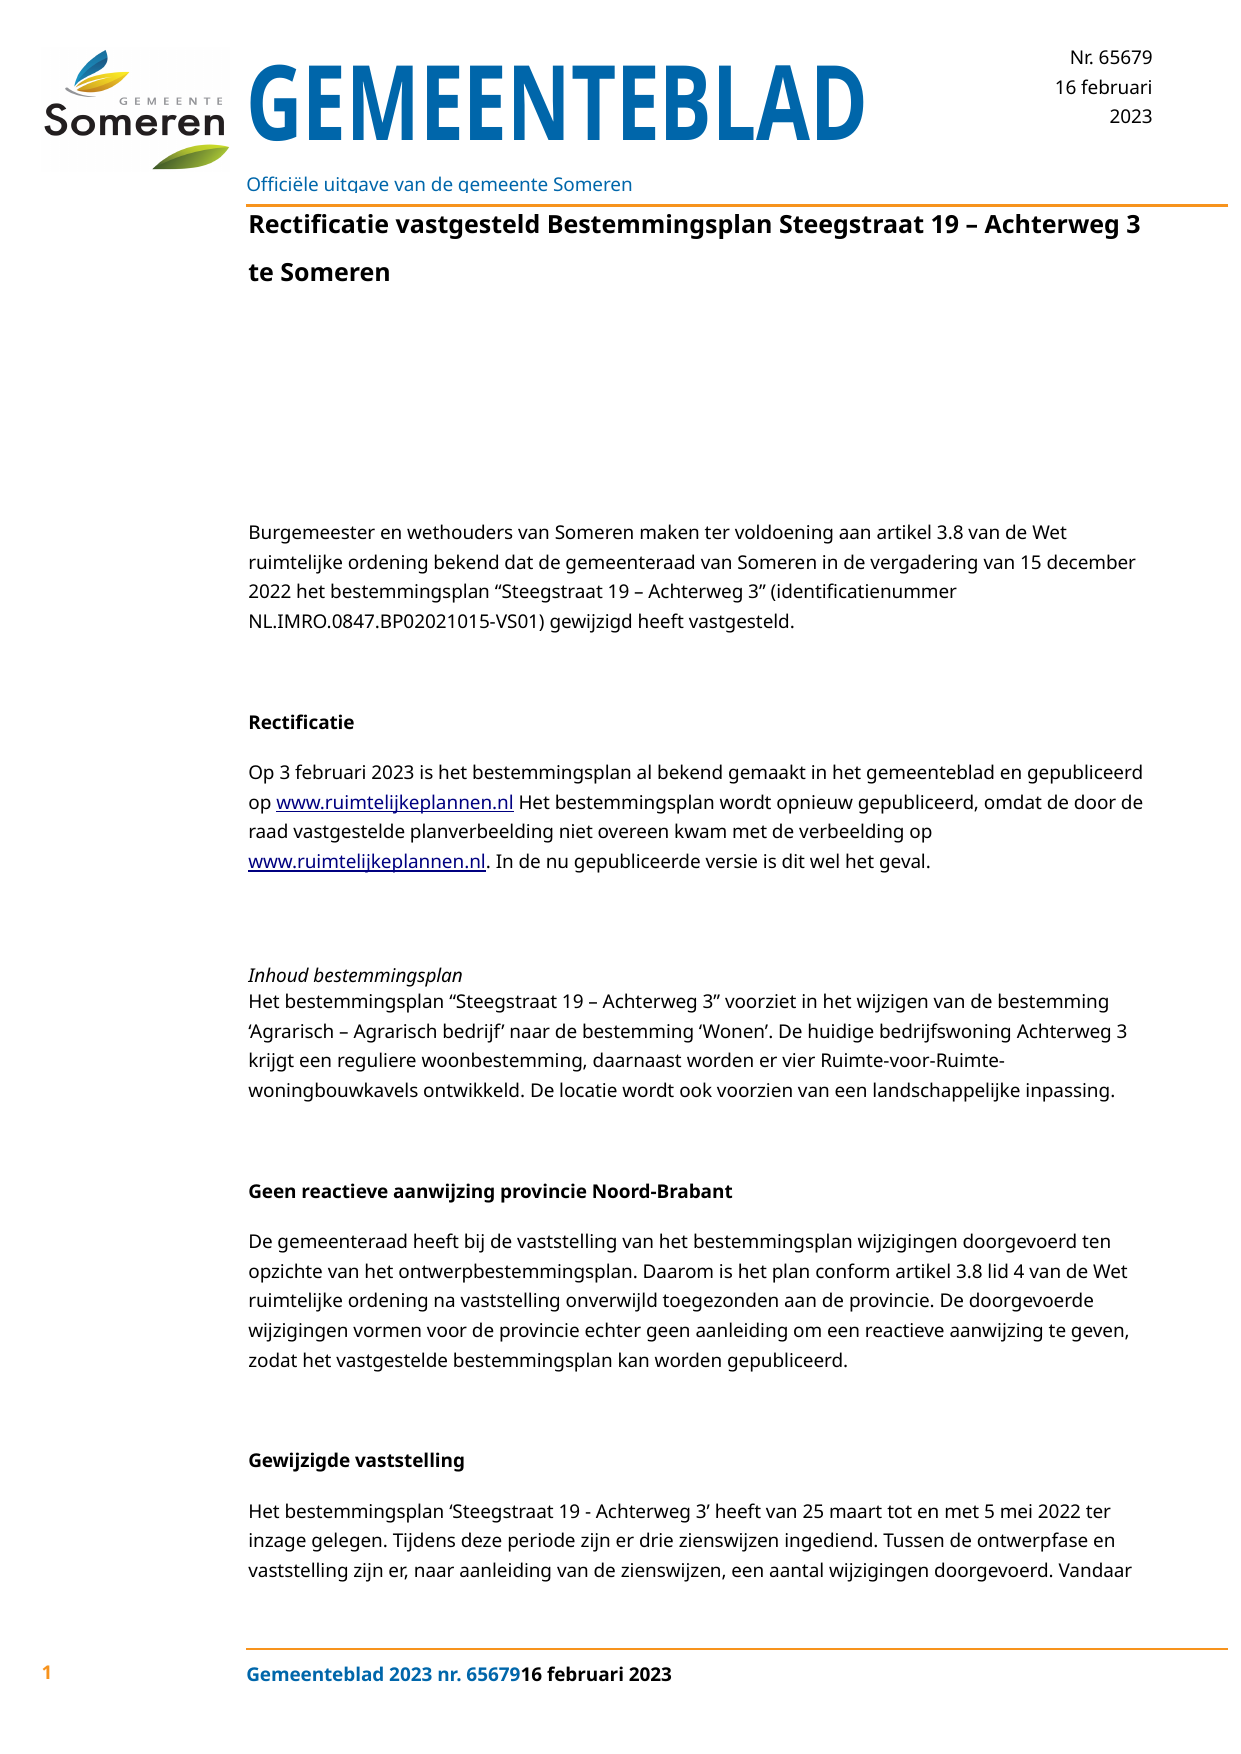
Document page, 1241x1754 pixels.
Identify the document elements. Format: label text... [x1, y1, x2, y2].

text Het bestemmingsplan “Steegstraat 19 – Achterweg 3” voorziet in het wijzigen van de bestemming ‘Agrarisch – Agrarisch bedrijf’ naar de bestemming ‘Wonen’. De huidige bedrijfswoning Achterweg 3 krijgt een reguliere woonbestemming, daarnaast worden er vier Ruimte-voor-Ruimte-woningbouwkavels ontwikkeld. De locatie wordt ook voorzien van een landschappelijke inpassing. [248, 988, 1152, 1103]
text Geen reactieve aanwijzing provincie Noord-Brabant [248, 1178, 1152, 1204]
text Op 3 februari 2023 is het bestemmingsplan al bekend gemaakt in het gemeenteblad en gepubliceerd op www.ruimtelijkeplannen.nl Het bestemmingsplan wordt opnieuw gepubliceerd, omdat de door de raad vastgestelde planverbeelding niet overeen kwam met de verbeelding op www.ruimtelijkeplannen.nl. In de nu gepubliceerde versie is dit wel het geval. [248, 759, 1152, 874]
text Burgemeester en wethouders van Someren maken ter voldoening aan artikel 3.8 van de Wet ruimtelijke ordening bekend dat de gemeenteraad van Someren in de vergadering van 15 december 2022 het bestemmingsplan “Steegstraat 19 – Achterweg 3” (identificatienummer NL.IMRO.0847.BP02021015-VS01) gewijzigd heeft vastgesteld. [248, 519, 1152, 634]
text De gemeenteraad heeft bij de vaststelling van het bestemmingsplan wijzigingen doorgevoerd ten opzichte van het ontwerpbestemmingsplan. Daarom is het plan conform artikel 3.8 lid 4 van de Wet ruimtelijke ordening na vaststelling onverwijld toegezonden aan de provincie. De doorgevoerde wijzigingen vormen voor de provincie echter geen aanleiding om een reactieve aanwijzing te geven, zodat het vastgestelde bestemmingsplan kan worden gepubliceerd. [248, 1228, 1152, 1372]
text Gewijzigde vaststelling [248, 1448, 1152, 1473]
text Rectificatie vastgesteld Bestemmingsplan Steegstraat 19 – Achterweg 3 te Someren [248, 207, 1152, 288]
text Inhoud bestemmingsplan [248, 963, 1152, 988]
text Het bestemmingsplan ‘Steegstraat 19 - Achterweg 3’ heeft van 25 maart tot en met 5 mei 2022 ter inzage gelegen. Tijdens deze periode zijn er drie zienswijzen ingediend. Tussen de ontwerpfase en vaststelling zijn er, naar aanleiding van de zienswijzen, een aantal wijzigingen doorgevoerd. Vandaar [248, 1498, 1152, 1583]
text Rectificatie [248, 709, 1152, 735]
picture [41, 47, 231, 172]
